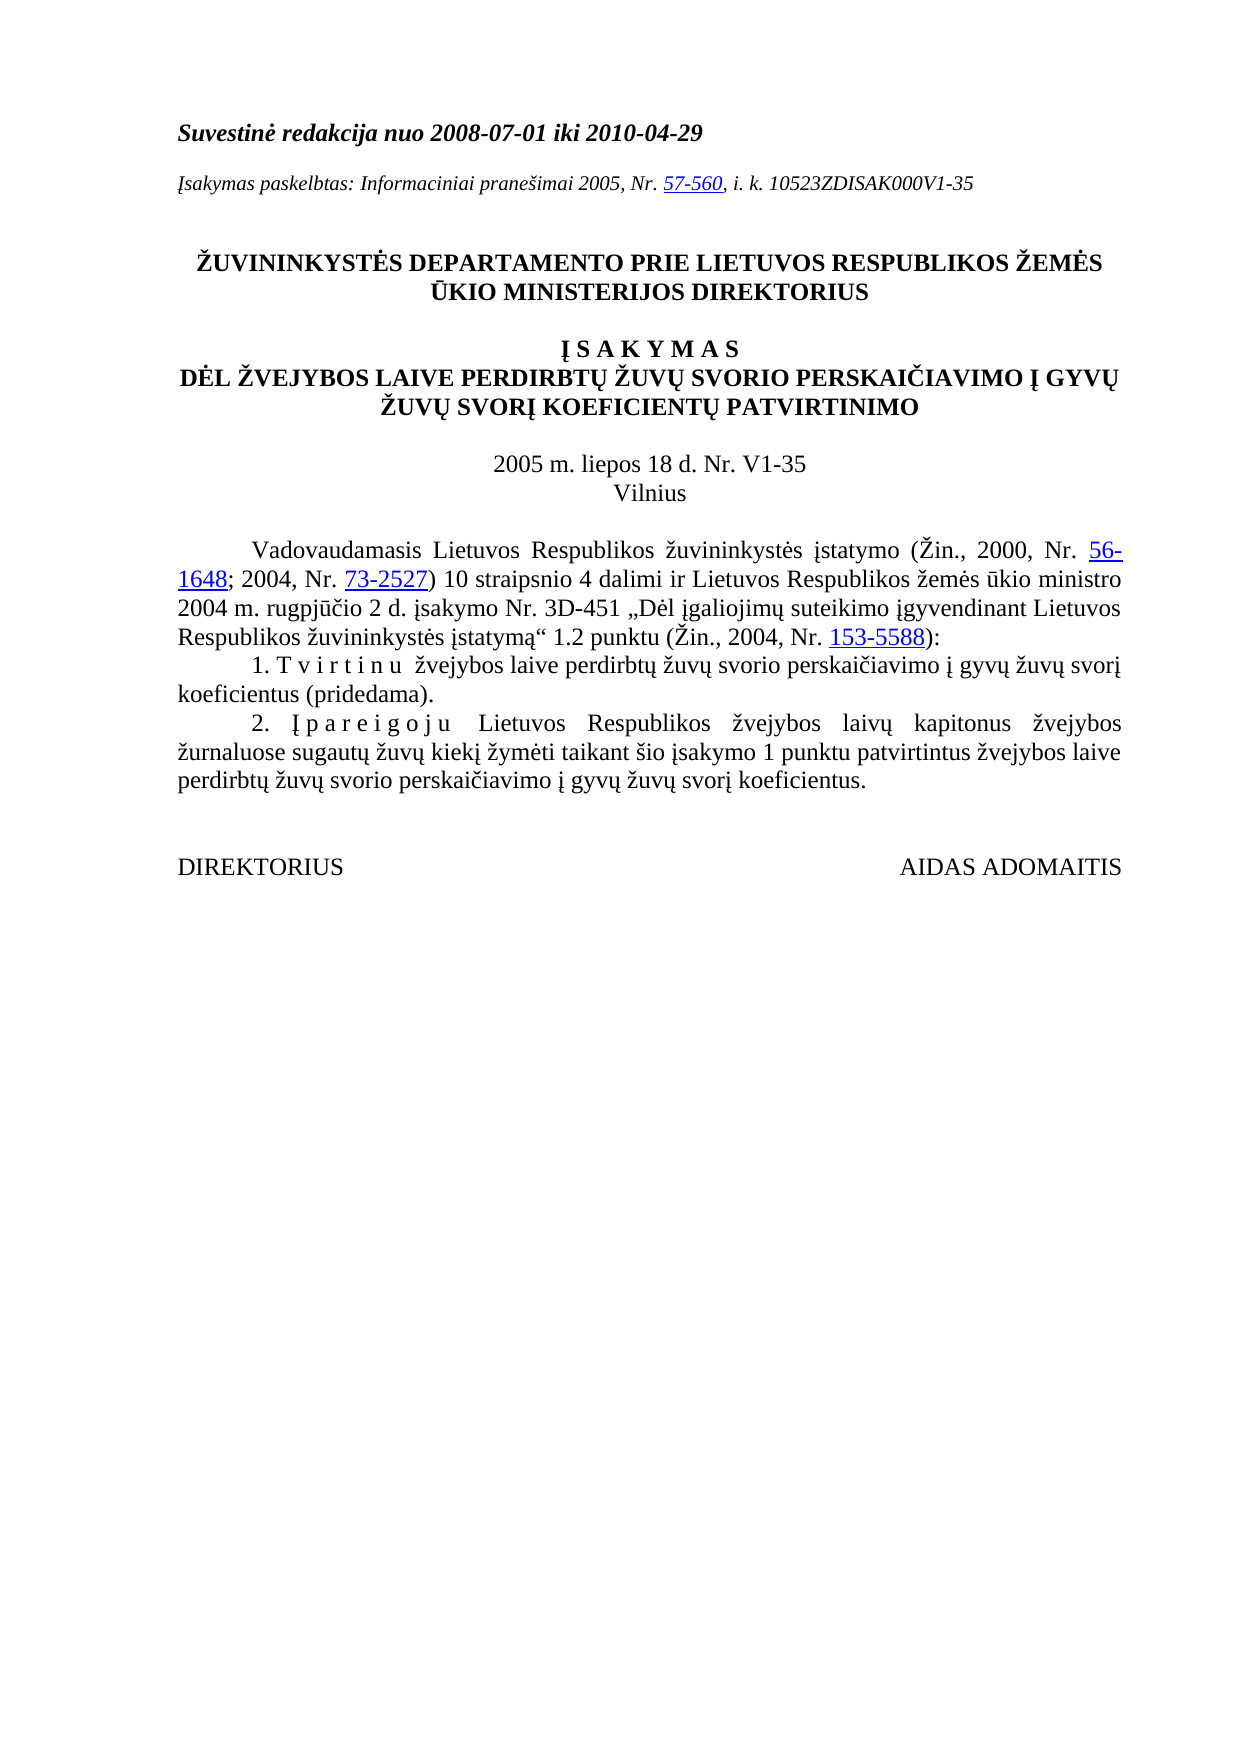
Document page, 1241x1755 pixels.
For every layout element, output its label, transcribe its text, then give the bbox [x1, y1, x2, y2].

text Vilnius [177, 478, 1122, 507]
text Į S A K Y M A S [177, 334, 1122, 363]
text Įsakymas paskelbtas: Informaciniai pranešimai 2005, Nr. 57-560, i. k. 10523ZDISAK000V1-35 [177, 171, 1122, 195]
text 2. Įpareigoju Lietuvos Respublikos žvejybos laivų kapitonus žvejybos žurnaluose sugautų žuvų kiekį žymėti taikant šio įsakymo 1 punktu patvirtintus žvejybos laive perdirbtų žuvų svorio perskaičiavimo į gyvų žuvų svorį koeficientus. [177, 708, 1122, 794]
text DIREKTORIUS AIDAS ADOMAITIS [177, 852, 1122, 880]
text 2005 m. liepos 18 d. Nr. V1-35 [177, 449, 1122, 478]
text ŽUVININKYSTĖS DEPARTAMENTO PRIE LIETUVOS RESPUBLIKOS ŽEMĖS ŪKIO MINISTERIJOS DIREKTORIUS [177, 248, 1122, 305]
text Vadovaudamasis Lietuvos Respublikos žuvininkystės įstatymo (Žin., 2000, Nr. 56-1648; 2004, Nr. 73-2527) 10 straipsnio 4 dalimi ir Lietuvos Respublikos žemės ūkio ministro 2004 m. rugpjūčio 2 d. įsakymo Nr. 3D-451 „Dėl įgaliojimų suteikimo įgyvendinant Lietuvos Respublikos žuvininkystės įstatymą“ 1.2 punktu (Žin., 2004, Nr. 153-5588): [177, 535, 1122, 650]
text 1. Tvirtinu žvejybos laive perdirbtų žuvų svorio perskaičiavimo į gyvų žuvų svorį koeficientus (pridedama). [177, 650, 1122, 708]
text Suvestinė redakcija nuo 2008-07-01 iki 2010-04-29 [177, 118, 1122, 147]
text DĖL ŽVEJYBOS LAIVE PERDIRBTŲ ŽUVŲ SVORIO PERSKAIČIAVIMO Į GYVŲ ŽUVŲ SVORĮ KOEFICIENTŲ PATVIRTINIMO [177, 363, 1122, 420]
